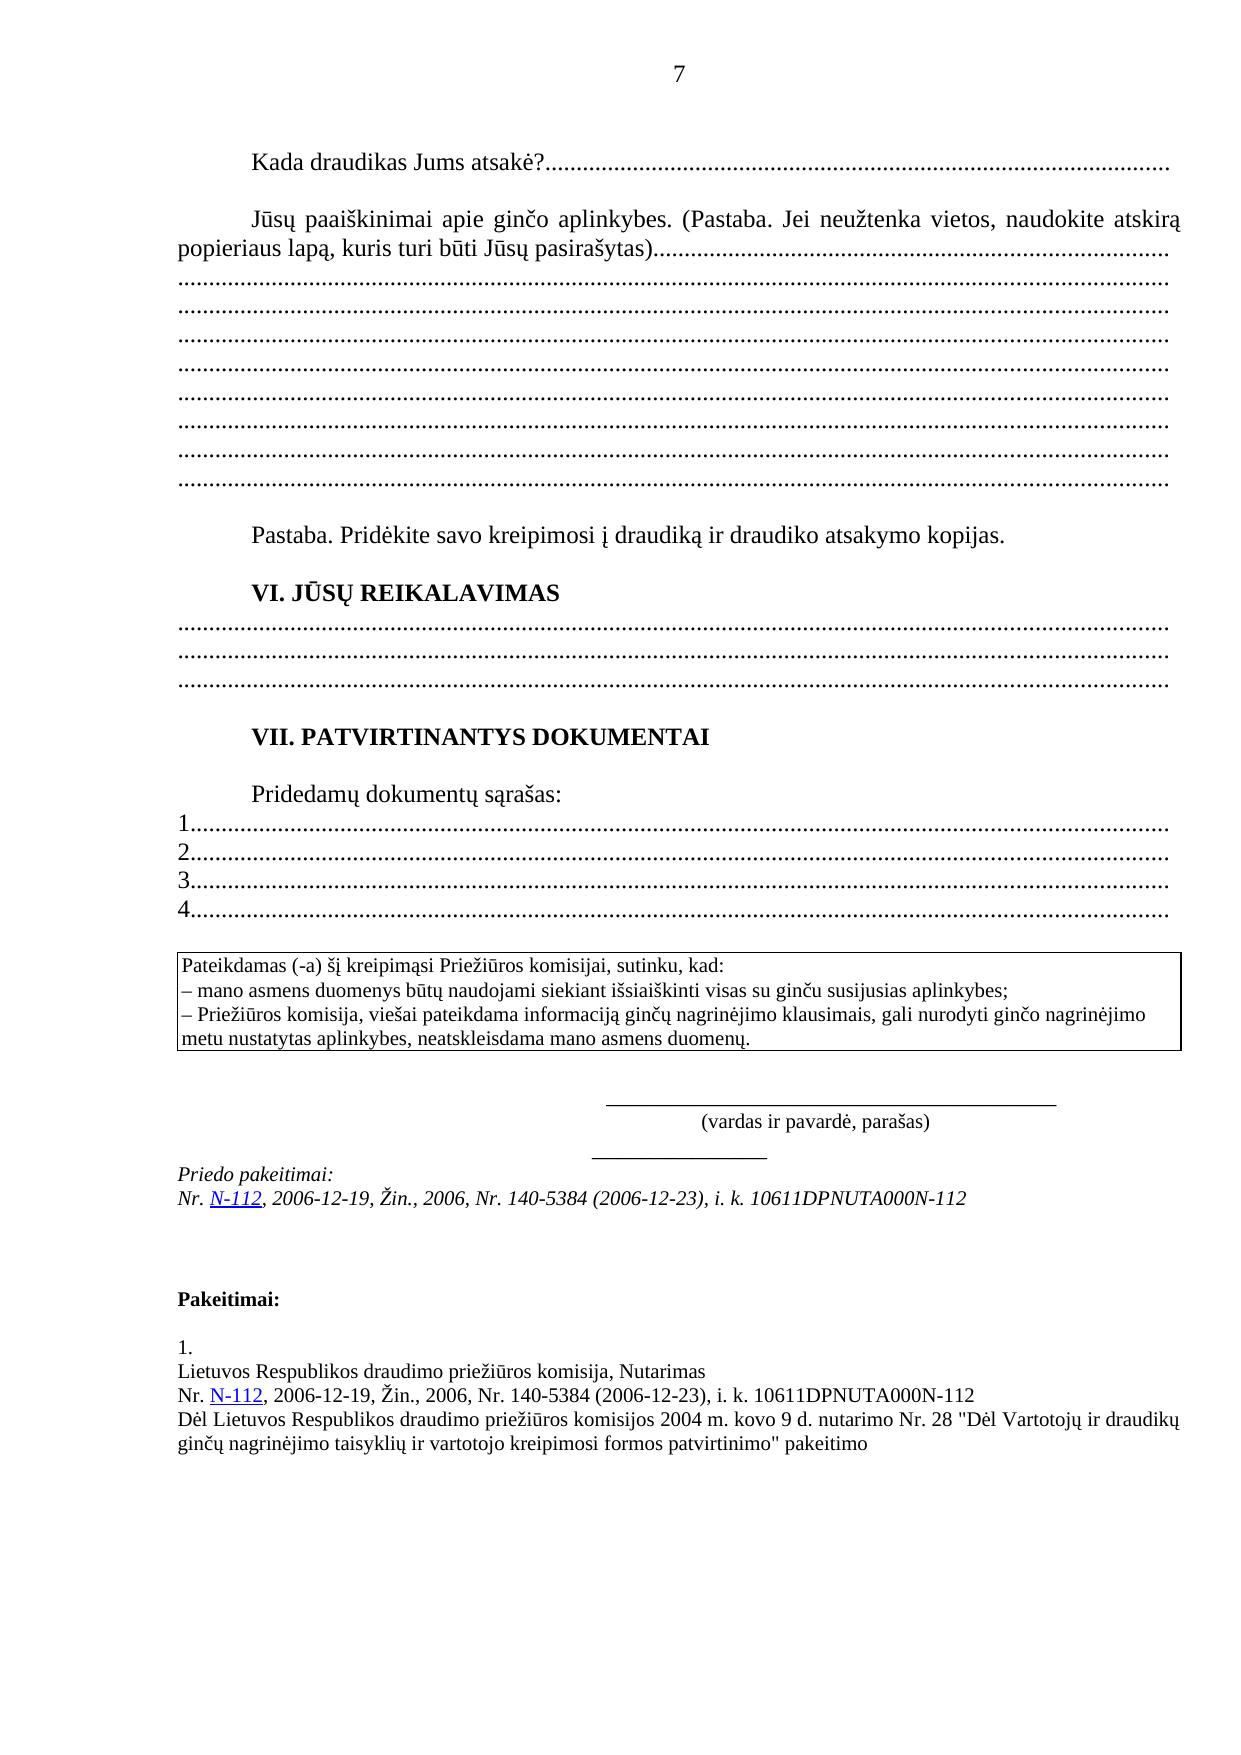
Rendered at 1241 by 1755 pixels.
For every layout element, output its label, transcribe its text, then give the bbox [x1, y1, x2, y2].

text 3. [177, 866, 1181, 894]
text Kada draudikas Jums atsakė? [177, 147, 1181, 176]
text (vardas ir pavardė, parašas) [627, 1109, 1181, 1133]
text . [177, 607, 1181, 636]
text Jūsų paaiškinimai apie ginčo aplinkybes. (Pastaba. Jei neužtenka vietos, naudokite atskirą popieriaus lapą, kuris turi būti Jūsų pasirašytas) [177, 204, 1181, 262]
text . [177, 291, 1181, 319]
text . [177, 463, 1181, 492]
text . [177, 406, 1181, 434]
text ____________________________________ [532, 1080, 1181, 1109]
text . [177, 262, 1181, 291]
text 1. [177, 808, 1181, 837]
text VII. PATVIRTINANTYS DOKUMENTAI [177, 722, 1181, 751]
text . [177, 434, 1181, 463]
text Dėl Lietuvos Respublikos draudimo priežiūros komisijos 2004 m. kovo 9 d. nutarimo Nr. 28 "Dėl Vartotojų ir draudikų ginčų nagrinėjimo taisyklių ir vartotojo kreipimosi formos patvirtinimo" pakeitimo [177, 1407, 1181, 1455]
table_header Pateikdamas (-a) šį kreipimąsi Priežiūros komisijai, sutinku, kad: – mano asmens duomenys būtų naudojami siekiant išsiaiškinti visas su ginču susijusias aplinkybes; – Priežiūros komisija, viešai pateikdama informaciją ginčų nagrinėjimo klausimais, gali nurodyti ginčo nagrinėjimo metu nustatytas aplinkybes, neatskleisdama mano asmens duomenų. [178, 953, 1180, 1050]
text ______________ [177, 1133, 1181, 1162]
text Lietuvos Respublikos draudimo priežiūros komisija, Nutarimas [177, 1359, 1181, 1383]
text Priedo pakeitimai: [177, 1162, 1181, 1186]
text Nr. N-112, 2006-12-19, Žin., 2006, Nr. 140-5384 (2006-12-23), i. k. 10611DPNUTA000N-112 [177, 1383, 1181, 1407]
text 1. [177, 1335, 1181, 1359]
text Pakeitimai: [177, 1287, 1181, 1311]
text 2. [177, 837, 1181, 866]
text . [177, 348, 1181, 377]
text Pastaba. Pridėkite savo kreipimosi į draudiką ir draudiko atsakymo kopijas. [177, 521, 1181, 549]
text 4. [177, 894, 1181, 923]
text Pridedamų dokumentų sąrašas: [177, 779, 1181, 808]
text . [177, 377, 1181, 406]
text Nr. N-112, 2006-12-19, Žin., 2006, Nr. 140-5384 (2006-12-23), i. k. 10611DPNUTA000N-112 [177, 1186, 1181, 1210]
text . [177, 319, 1181, 348]
text . [177, 664, 1181, 693]
text . [177, 636, 1181, 664]
text VI. JŪSŲ REIKALAVIMAS [177, 578, 1181, 607]
